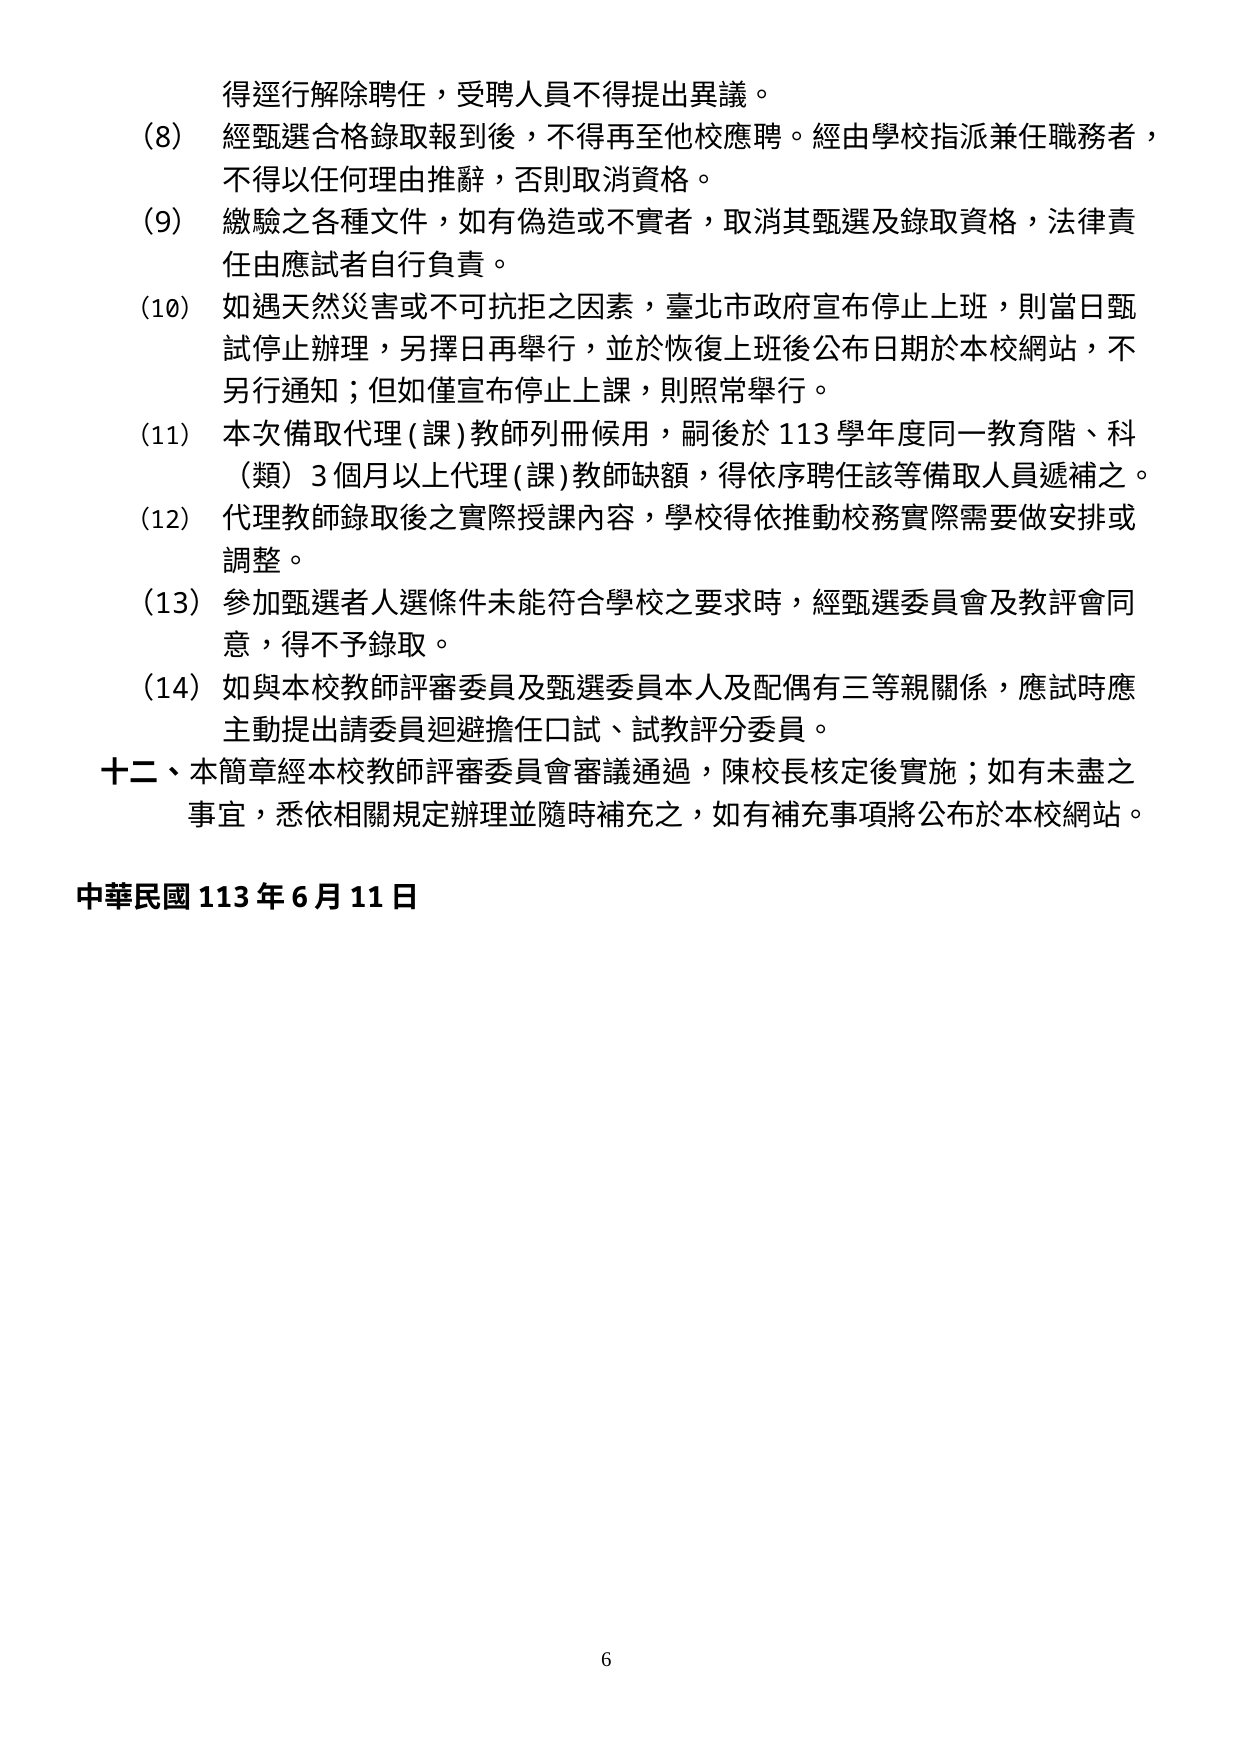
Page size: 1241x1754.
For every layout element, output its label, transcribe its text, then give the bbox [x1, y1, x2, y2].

list 本次備取代理(課)教師列冊候用，嗣後於113學年度同一教育階、科（類）3個月以上代理(課)教師缺額，得依序聘任該等備取人員遞補之。 [125, 410, 1137, 495]
text 中華民國113年6月11日 [75, 873, 1137, 916]
list 如與本校教師評審委員及甄選委員本人及配偶有三等親關係，應試時應主動提出請委員迴避擔任口試、試教評分委員。 [125, 664, 1137, 749]
list 甄選合格聘用後，於教學期間發生教學不良情形者，經本校教評會決議，得逕行解除聘任，受聘人員不得提出異議。 [125, 72, 1137, 114]
list 繳驗之各種文件，如有偽造或不實者，取消其甄選及錄取資格，法律責任由應試者自行負責。 [125, 199, 1137, 283]
text 十二、本簡章經本校教師評審委員會審議通過，陳校長核定後實施；如有未盡之事宜，悉依相關規定辦理並隨時補充之，如有補充事項將公布於本校網站。 [100, 749, 1137, 833]
list 如遇天然災害或不可抗拒之因素，臺北市政府宣布停止上班，則當日甄試停止辦理，另擇日再舉行，並於恢復上班後公布日期於本校網站，不另行通知；但如僅宣布停止上課，則照常舉行。 [125, 283, 1137, 410]
list 參加甄選者人選條件未能符合學校之要求時，經甄選委員會及教評會同意，得不予錄取。 [125, 579, 1137, 664]
list 經甄選合格錄取報到後，不得再至他校應聘。經由學校指派兼任職務者，不得以任何理由推辭，否則取消資格。 [125, 114, 1137, 199]
list 代理教師錄取後之實際授課內容，學校得依推動校務實際需要做安排或調整。 [125, 495, 1137, 579]
